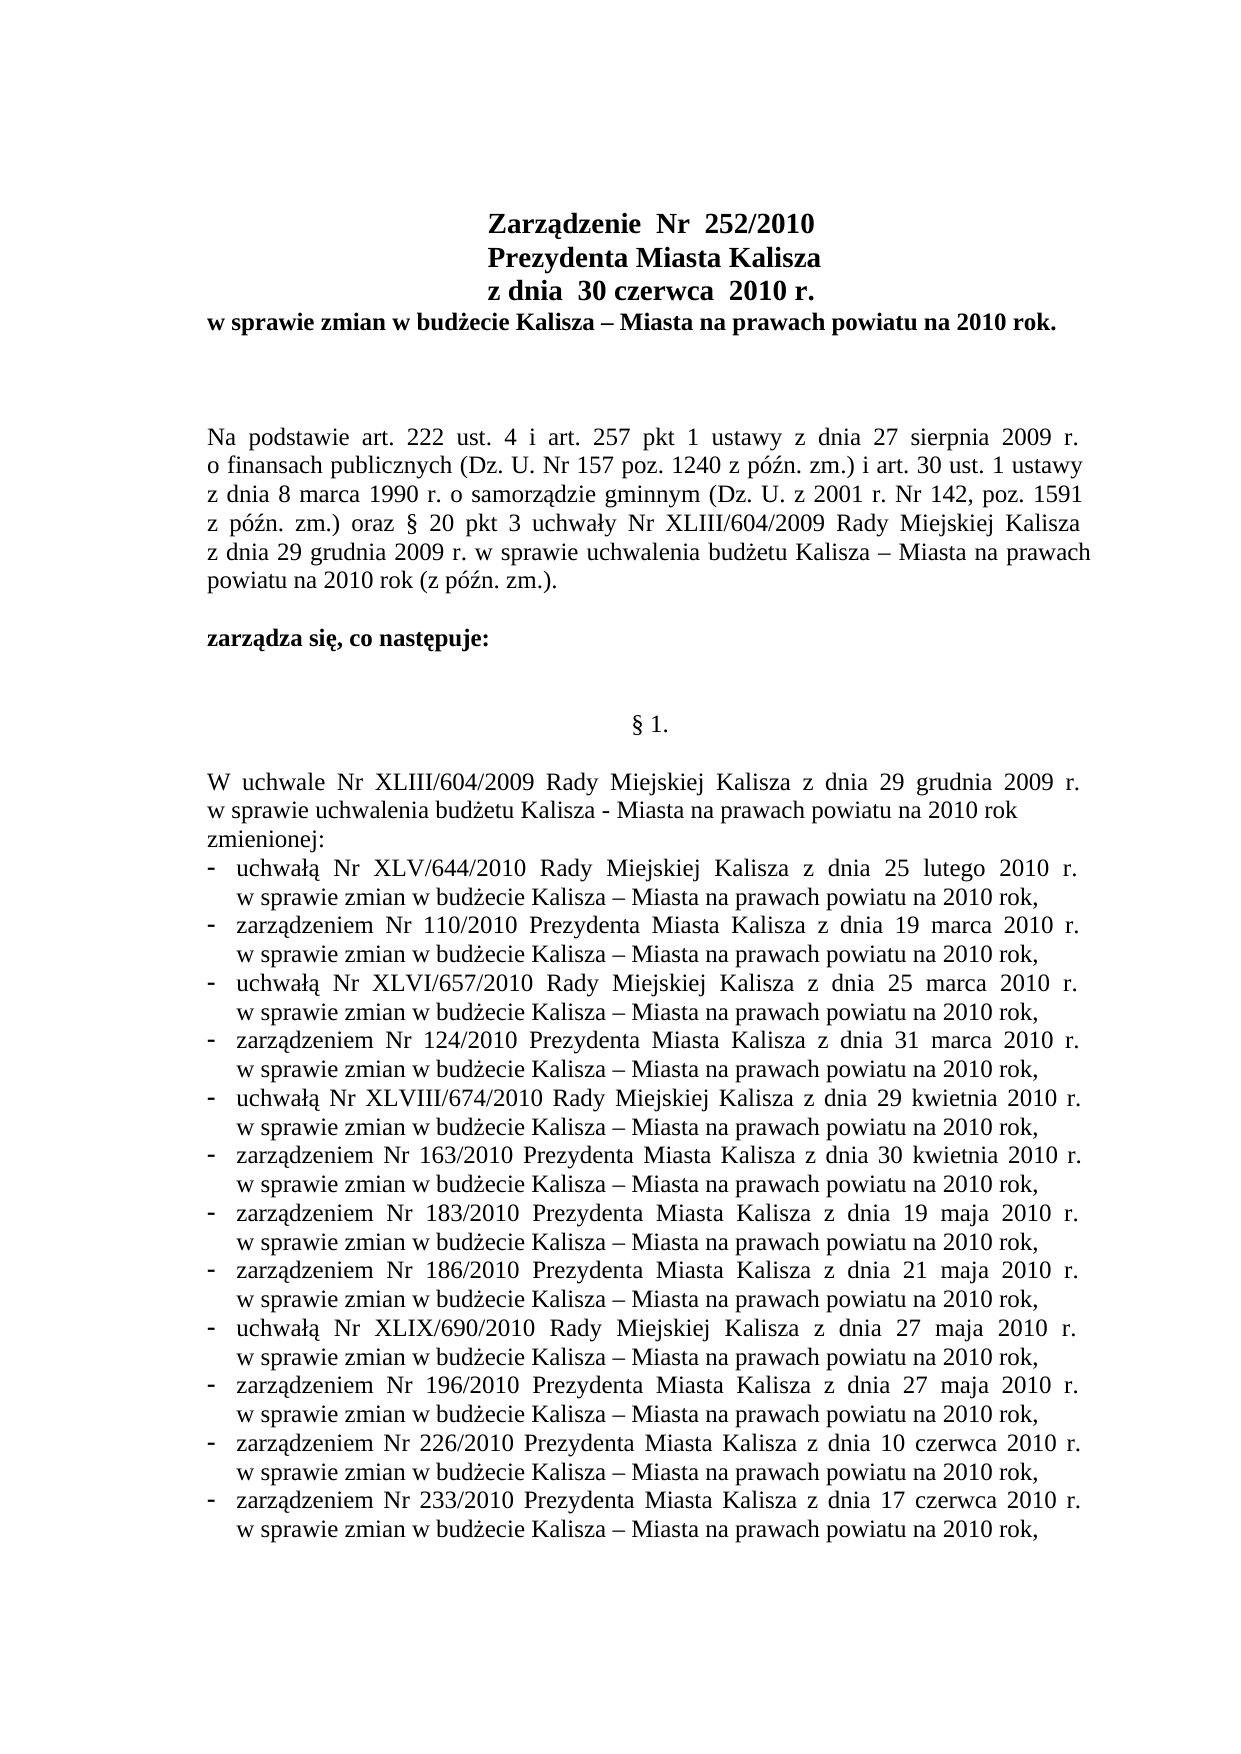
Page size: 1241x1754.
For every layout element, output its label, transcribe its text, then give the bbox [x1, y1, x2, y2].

list zarządzeniem Nr 124/2010 Prezydenta Miasta Kalisza z dnia 31 marca 2010 r. w sprawie zmian w budżecie Kalisza – Miasta na prawach powiatu na 2010 rok, [207, 1026, 1092, 1083]
list zarządzeniem Nr 196/2010 Prezydenta Miasta Kalisza z dnia 27 maja 2010 r. w sprawie zmian w budżecie Kalisza – Miasta na prawach powiatu na 2010 rok, [207, 1371, 1092, 1428]
text § 1. [207, 709, 1092, 738]
list zarządzeniem Nr 183/2010 Prezydenta Miasta Kalisza z dnia 19 maja 2010 r. w sprawie zmian w budżecie Kalisza – Miasta na prawach powiatu na 2010 rok, [207, 1198, 1092, 1256]
text zarządza się, co następuje: [207, 623, 1092, 652]
title Prezydenta Miasta Kalisza z dnia 30 czerwca 2010 r. [487, 240, 871, 307]
list uchwałą Nr XLIX/690/2010 Rady Miejskiej Kalisza z dnia 27 maja 2010 r. w sprawie zmian w budżecie Kalisza – Miasta na prawach powiatu na 2010 rok, [207, 1313, 1092, 1371]
text zmienionej: [207, 824, 1092, 853]
list zarządzeniem Nr 233/2010 Prezydenta Miasta Kalisza z dnia 17 czerwca 2010 r. w sprawie zmian w budżecie Kalisza – Miasta na prawach powiatu na 2010 rok, [207, 1486, 1092, 1543]
list uchwałą Nr XLVIII/674/2010 Rady Miejskiej Kalisza z dnia 29 kwietnia 2010 r. w sprawie zmian w budżecie Kalisza – Miasta na prawach powiatu na 2010 rok, [207, 1083, 1092, 1141]
list zarządzeniem Nr 226/2010 Prezydenta Miasta Kalisza z dnia 10 czerwca 2010 r. w sprawie zmian w budżecie Kalisza – Miasta na prawach powiatu na 2010 rok, [207, 1428, 1092, 1486]
list zarządzeniem Nr 186/2010 Prezydenta Miasta Kalisza z dnia 21 maja 2010 r. w sprawie zmian w budżecie Kalisza – Miasta na prawach powiatu na 2010 rok, [207, 1256, 1092, 1313]
list uchwałą Nr XLV/644/2010 Rady Miejskiej Kalisza z dnia 25 lutego 2010 r. w sprawie zmian w budżecie Kalisza – Miasta na prawach powiatu na 2010 rok, [207, 853, 1092, 911]
list zarządzeniem Nr 163/2010 Prezydenta Miasta Kalisza z dnia 30 kwietnia 2010 r. w sprawie zmian w budżecie Kalisza – Miasta na prawach powiatu na 2010 rok, [207, 1141, 1092, 1198]
text Na podstawie art. 222 ust. 4 i art. 257 pkt 1 ustawy z dnia 27 sierpnia 2009 r. o finansach publicznych (Dz. U. Nr 157 poz. 1240 z późn. zm.) i art. 30 ust. 1 ustawy z dnia 8 marca 1990 r. o samorządzie gminnym (Dz. U. z 2001 r. Nr 142, poz. 1591 z późn. zm.) oraz § 20 pkt 3 uchwały Nr XLIII/604/2009 Rady Miejskiej Kalisza z dnia 29 grudnia 2009 r. w sprawie uchwalenia budżetu Kalisza – Miasta na prawach powiatu na 2010 rok (z późn. zm.). [207, 422, 1092, 594]
text w sprawie zmian w budżecie Kalisza – Miasta na prawach powiatu na 2010 rok. [207, 307, 1092, 336]
list zarządzeniem Nr 110/2010 Prezydenta Miasta Kalisza z dnia 19 marca 2010 r. w sprawie zmian w budżecie Kalisza – Miasta na prawach powiatu na 2010 rok, [207, 911, 1092, 968]
text W uchwale Nr XLIII/604/2009 Rady Miejskiej Kalisza z dnia 29 grudnia 2009 r. w sprawie uchwalenia budżetu Kalisza - Miasta na prawach powiatu na 2010 rok [207, 767, 1092, 824]
list uchwałą Nr XLVI/657/2010 Rady Miejskiej Kalisza z dnia 25 marca 2010 r. w sprawie zmian w budżecie Kalisza – Miasta na prawach powiatu na 2010 rok, [207, 968, 1092, 1026]
title Zarządzenie Nr 252/2010 [487, 206, 871, 240]
